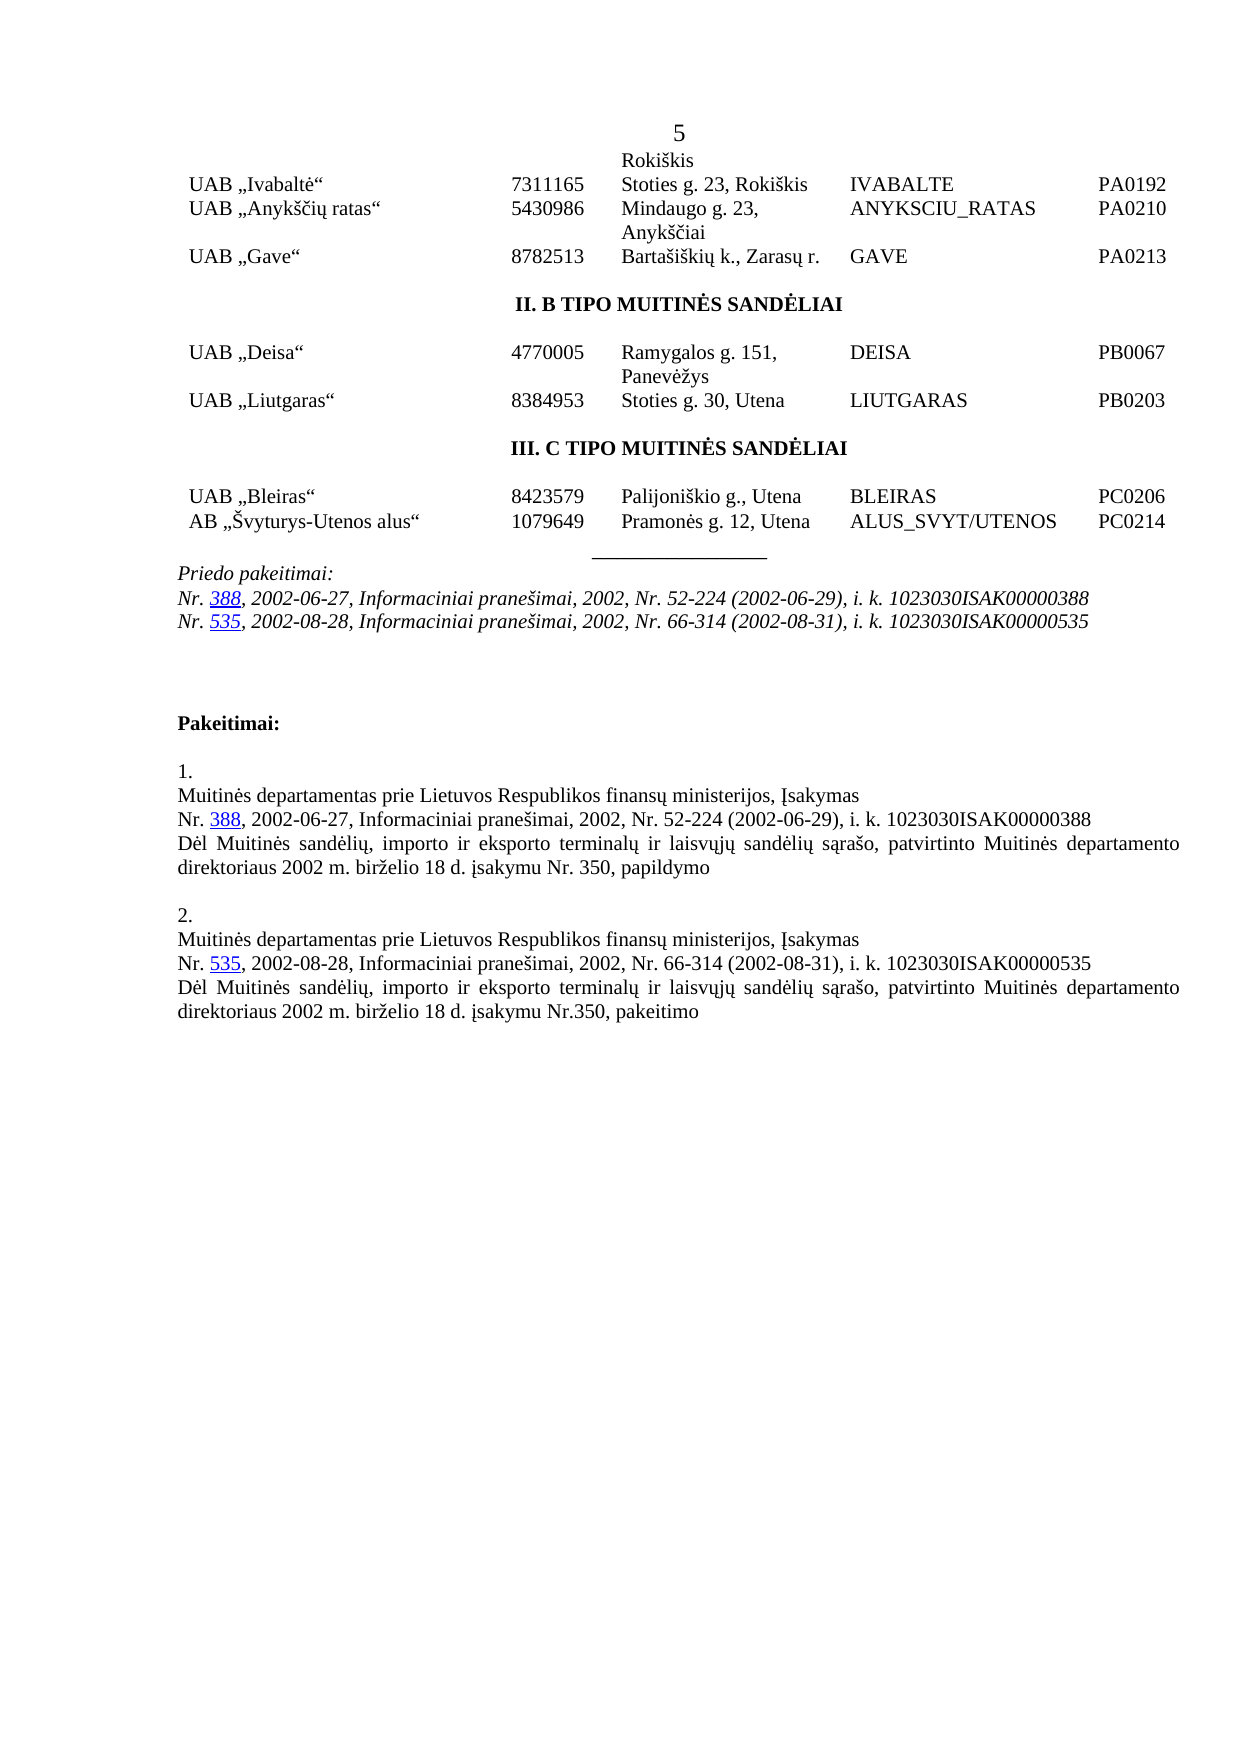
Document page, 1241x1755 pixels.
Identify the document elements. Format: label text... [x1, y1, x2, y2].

table_cell 8782513 [500, 244, 610, 268]
table_cell Ramygalos g. 151, Panevėžys [610, 340, 838, 388]
table_cell ALUS_SVYT/UTENOS [839, 509, 1087, 533]
text Pakeitimai: [177, 710, 1181, 734]
table_cell [610, 460, 838, 484]
table_cell Bartašiškių k., Zarasų r. [610, 244, 838, 268]
table_cell [610, 412, 838, 436]
table_cell IVABALTE [839, 172, 1087, 196]
text Muitinės departamentas prie Lietuvos Respublikos finansų ministerijos, Įsakymas [177, 783, 1181, 807]
table_cell Mindaugo g. 23, Anykščiai [610, 196, 838, 244]
table_cell [1087, 412, 1181, 436]
table_cell [500, 148, 610, 172]
table_cell II. B TIPO MUITINĖS SANDĖLIAI [177, 292, 1181, 316]
table_cell 1079649 [500, 509, 610, 533]
table_cell ANYKSCIU_RATAS [839, 196, 1087, 244]
text 1. [177, 758, 1181, 783]
text Dėl Muitinės sandėlių, importo ir eksporto terminalų ir laisvųjų sandėlių sąrašo, patvirtinto Muitinės departamento direktoriaus 2002 m. birželio 18 d. įsakymu Nr. 350, papildymo [177, 831, 1181, 879]
table_cell PA0213 [1087, 244, 1181, 268]
table_cell PB0203 [1087, 388, 1181, 412]
table_cell [839, 412, 1087, 436]
table_cell 8423579 [500, 485, 610, 508]
table_cell [177, 268, 500, 292]
table_cell [500, 460, 610, 484]
table_cell [839, 268, 1087, 292]
table_cell UAB „Deisa“ [177, 340, 500, 388]
text Priedo pakeitimai: [177, 561, 1181, 585]
table_cell [1087, 268, 1181, 292]
table_cell UAB „Liutgaras“ [177, 388, 500, 412]
table_cell [177, 460, 500, 484]
table_cell [839, 148, 1087, 172]
table_cell [1087, 148, 1181, 172]
table_cell PA0192 [1087, 172, 1181, 196]
table_cell [610, 268, 838, 292]
table_cell Stoties g. 30, Utena [610, 388, 838, 412]
table_cell UAB „Gave“ [177, 244, 500, 268]
table_cell [177, 148, 500, 172]
table_cell [1087, 460, 1181, 484]
text Nr. 388, 2002-06-27, Informaciniai pranešimai, 2002, Nr. 52-224 (2002-06-29), i. k. 1023030ISAK00000388 [177, 807, 1181, 831]
table_cell PA0210 [1087, 196, 1181, 244]
table_cell UAB „Ivabaltė“ [177, 172, 500, 196]
table_cell Stoties g. 23, Rokiškis [610, 172, 838, 196]
table_cell Rokiškis [610, 148, 838, 172]
table_cell [610, 316, 838, 340]
table_cell 4770005 [500, 340, 610, 388]
table_cell III. C TIPO MUITINĖS SANDĖLIAI [177, 436, 1181, 460]
table_cell LIUTGARAS [839, 388, 1087, 412]
table_cell [1087, 316, 1181, 340]
table_cell 5430986 [500, 196, 610, 244]
text Nr. 535, 2002-08-28, Informaciniai pranešimai, 2002, Nr. 66-314 (2002-08-31), i. k. 1023030ISAK00000535 [177, 609, 1181, 633]
table_cell Palijoniškio g., Utena [610, 485, 838, 508]
table_cell UAB „Anykščių ratas“ [177, 196, 500, 244]
text Nr. 388, 2002-06-27, Informaciniai pranešimai, 2002, Nr. 52-224 (2002-06-29), i. k. 1023030ISAK00000388 [177, 585, 1181, 609]
table_cell Pramonės g. 12, Utena [610, 509, 838, 533]
table_cell PB0067 [1087, 340, 1181, 388]
table_cell BLEIRAS [839, 485, 1087, 508]
table_cell [177, 316, 500, 340]
table_cell UAB „Bleiras“ [177, 485, 500, 508]
table_cell [500, 316, 610, 340]
table_cell AB „Švyturys-Utenos alus“ [177, 509, 500, 533]
table_cell GAVE [839, 244, 1087, 268]
table_cell DEISA [839, 340, 1087, 388]
table_cell 7311165 [500, 172, 610, 196]
table_cell PC0206 [1087, 485, 1181, 508]
text Dėl Muitinės sandėlių, importo ir eksporto terminalų ir laisvųjų sandėlių sąrašo, patvirtinto Muitinės departamento direktoriaus 2002 m. birželio 18 d. įsakymu Nr.350, pakeitimo [177, 975, 1181, 1023]
table_cell [839, 316, 1087, 340]
table_cell [500, 412, 610, 436]
table_cell [839, 460, 1087, 484]
text ______________ [177, 533, 1181, 561]
table_cell [177, 412, 500, 436]
text Muitinės departamentas prie Lietuvos Respublikos finansų ministerijos, Įsakymas [177, 927, 1181, 951]
table_cell 8384953 [500, 388, 610, 412]
table_cell PC0214 [1087, 509, 1181, 533]
text 2. [177, 903, 1181, 927]
text Nr. 535, 2002-08-28, Informaciniai pranešimai, 2002, Nr. 66-314 (2002-08-31), i. k. 1023030ISAK00000535 [177, 951, 1181, 975]
table_cell [500, 268, 610, 292]
